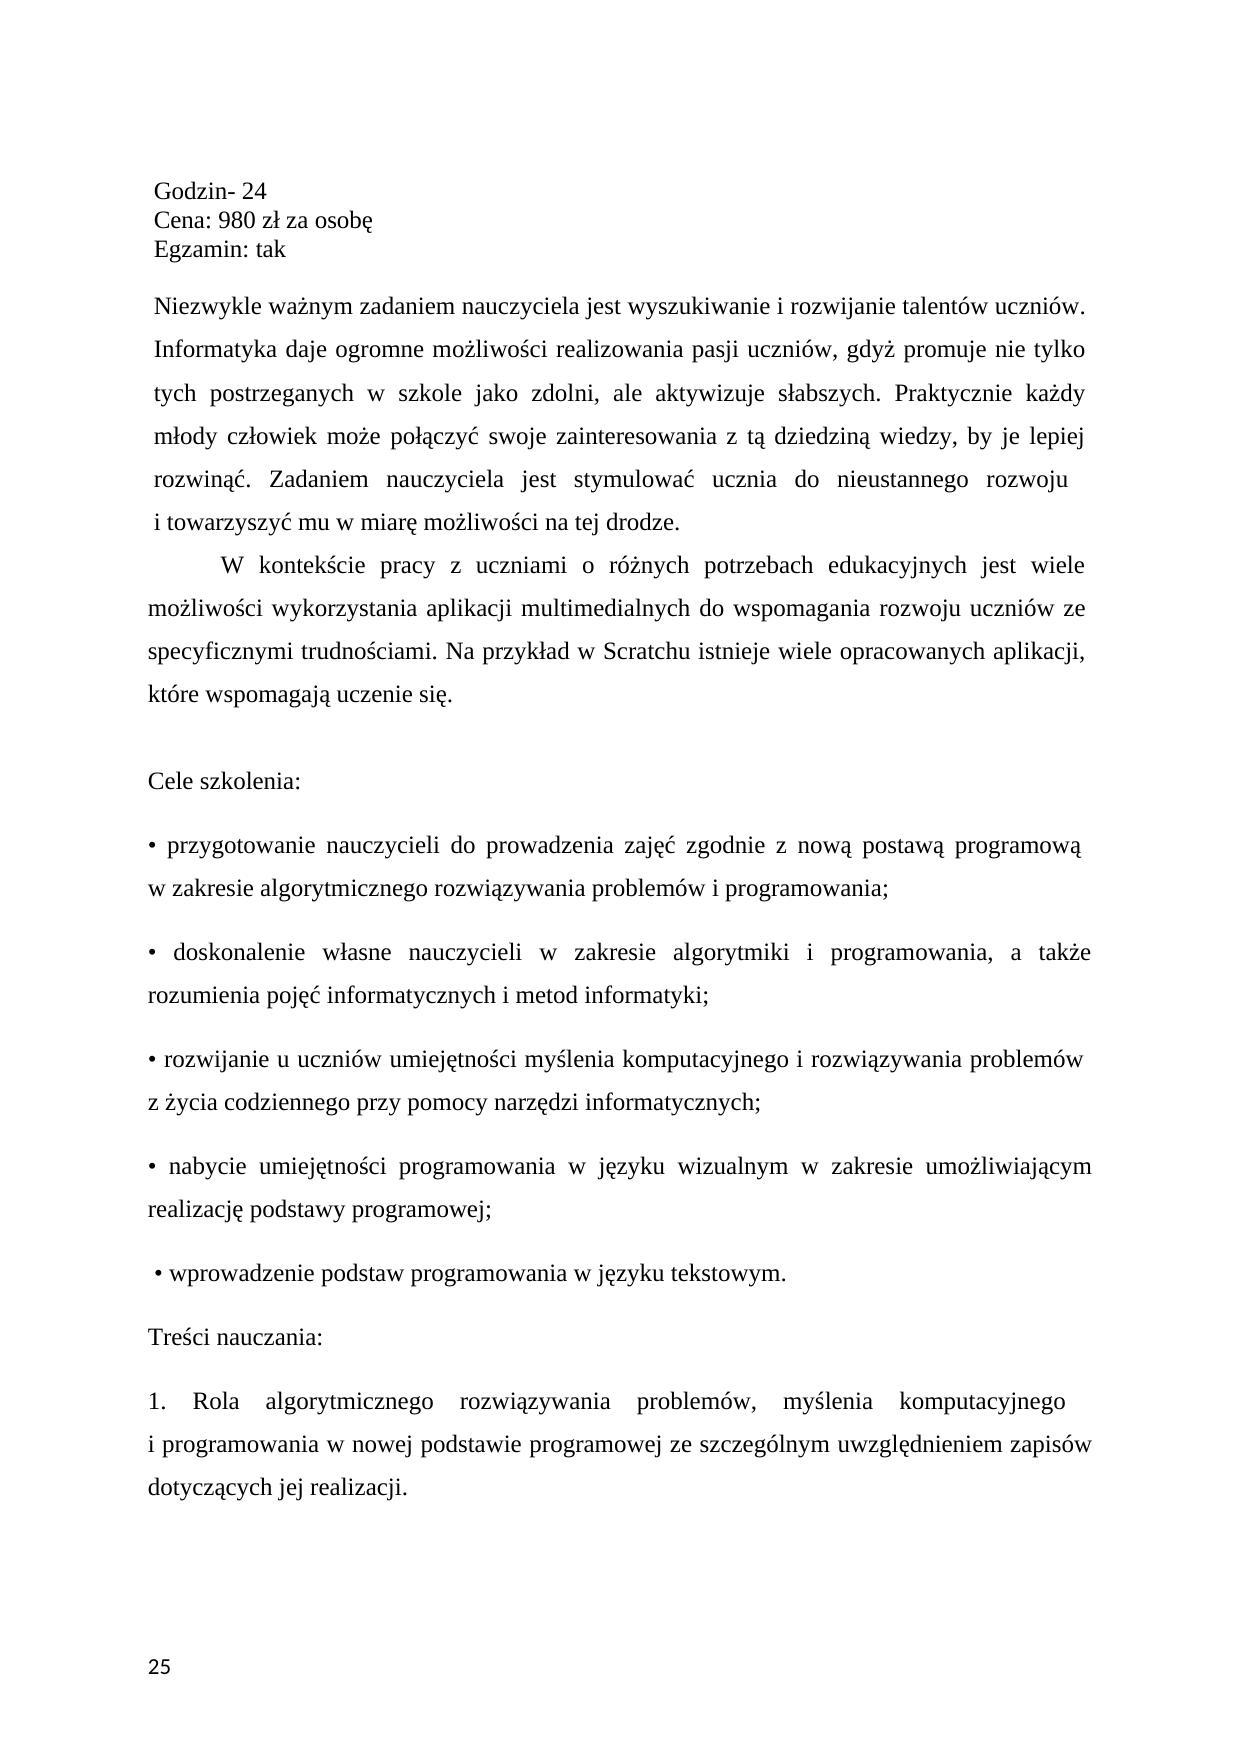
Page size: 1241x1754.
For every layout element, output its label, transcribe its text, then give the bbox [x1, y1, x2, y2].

text • rozwijanie u uczniów umiejętności myślenia komputacyjnego i rozwiązywania problemów z życia codziennego przy pomocy narzędzi informatycznych; [148, 1044, 1093, 1116]
text • doskonalenie własne nauczycieli w zakresie algorytmiki i programowania, a także rozumienia pojęć informatycznych i metod informatyki; [148, 937, 1093, 1009]
text • wprowadzenie podstaw programowania w języku tekstowym. [148, 1258, 1093, 1287]
subtitle Cena: 980 zł za osobę Egzamin: tak [153, 205, 1087, 263]
text • nabycie umiejętności programowania w języku wizualnym w zakresie umożliwiającym realizację podstawy programowej; [148, 1151, 1093, 1223]
text 1. Rola algorytmicznego rozwiązywania problemów, myślenia komputacyjnego i programowania w nowej podstawie programowej ze szczególnym uwzględnieniem zapisów dotyczących jej realizacji. [148, 1386, 1093, 1501]
text • przygotowanie nauczycieli do prowadzenia zajęć zgodnie z nową postawą programową w zakresie algorytmicznego rozwiązywania problemów i programowania; [148, 830, 1093, 902]
subtitle W kontekście pracy z uczniami o różnych potrzebach edukacyjnych jest wiele możliwości wykorzystania aplikacji multimedialnych do wspomagania rozwoju uczniów ze specyficznymi trudnościami. Na przykład w Scratchu istnieje wiele opracowanych aplikacji, które wspomagają uczenie się. [148, 550, 1087, 708]
text Treści nauczania: [148, 1322, 1093, 1351]
subtitle Niezwykle ważnym zadaniem nauczyciela jest wyszukiwanie i rozwijanie talentów uczniów. Informatyka daje ogromne możliwości realizowania pasji uczniów, gdyż promuje nie tylko tych postrzeganych w szkole jako zdolni, ale aktywizuje słabszych. Praktycznie każdy młody człowiek może połączyć swoje zainteresowania z tą dziedziną wiedzy, by je lepiej rozwinąć. Zadaniem nauczyciela jest stymulować ucznia do nieustannego rozwoju i towarzyszyć mu w miarę możliwości na tej drodze. [153, 291, 1087, 536]
subtitle Godzin- 24 [153, 176, 1087, 205]
text Cele szkolenia: [148, 766, 1093, 794]
